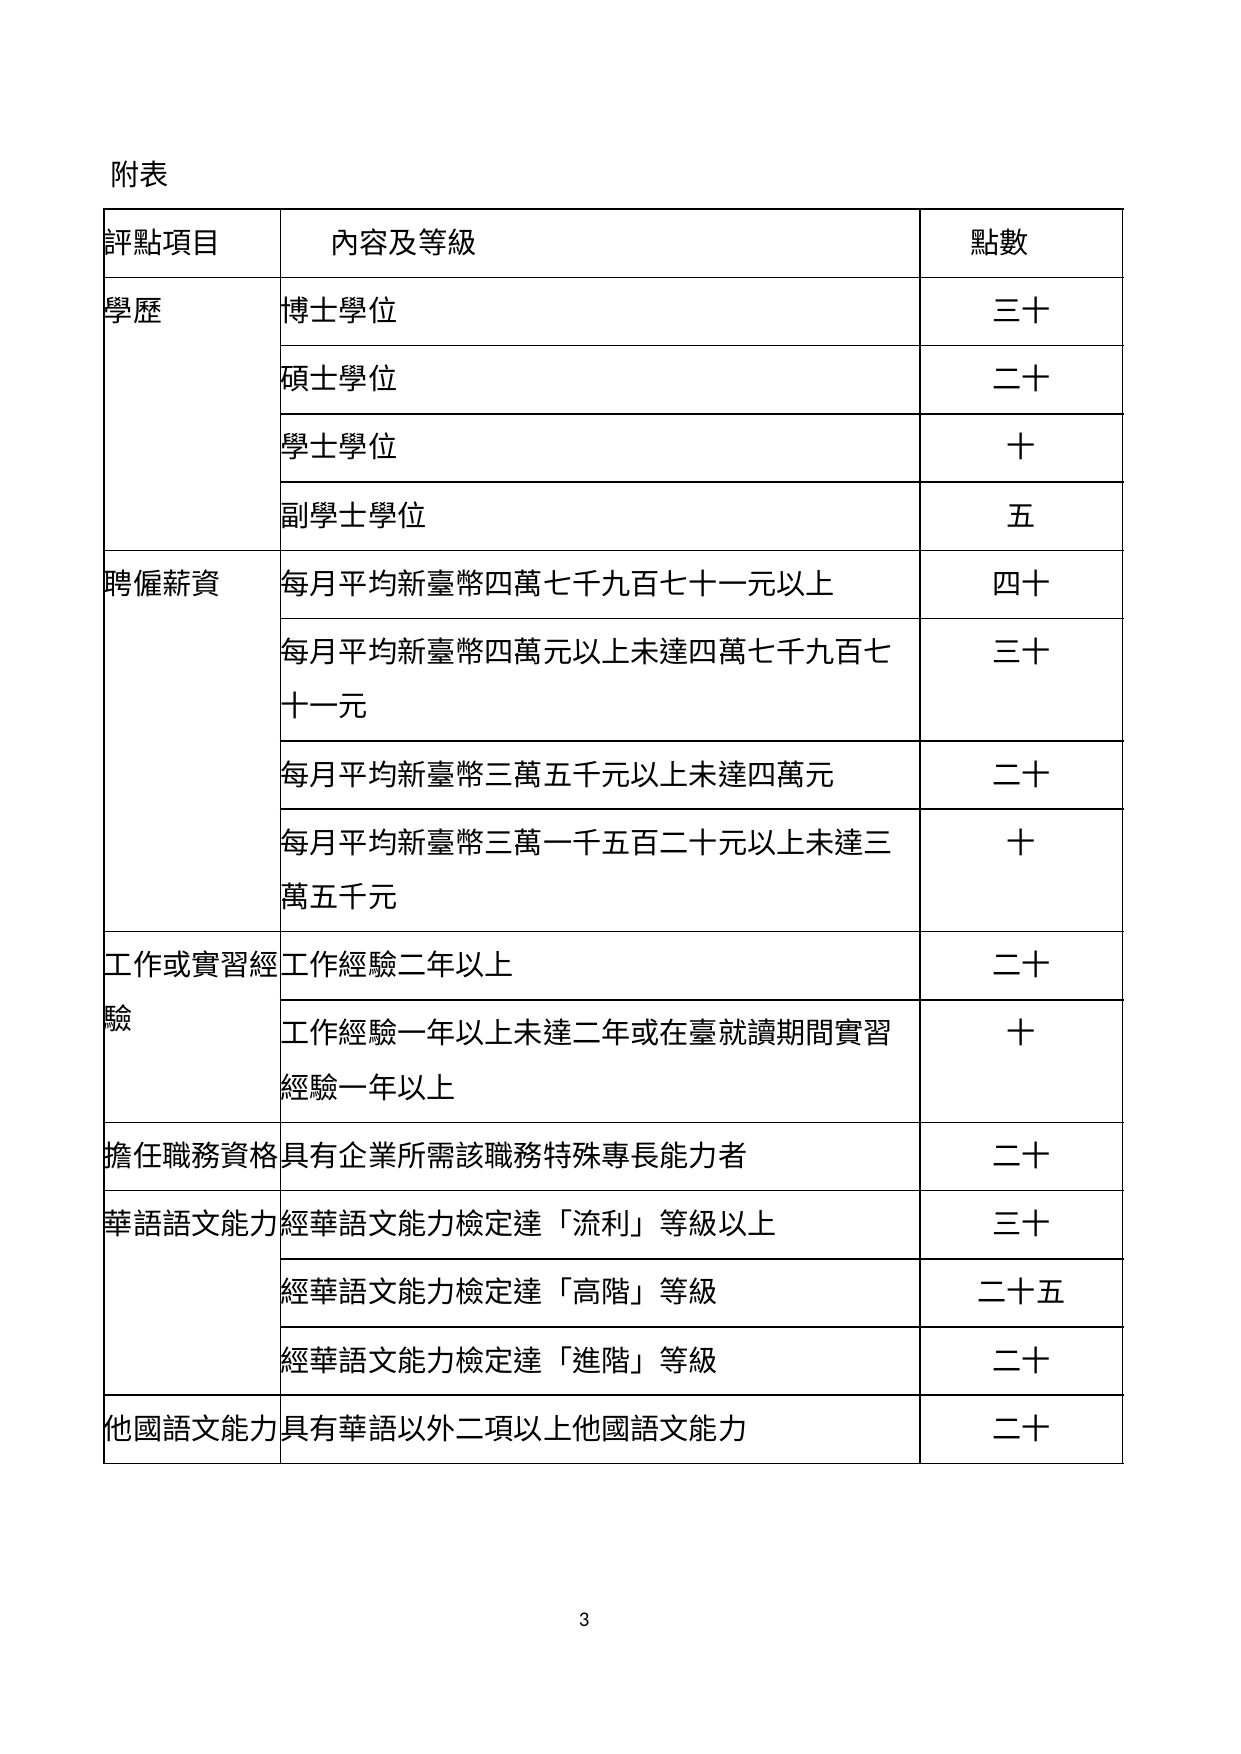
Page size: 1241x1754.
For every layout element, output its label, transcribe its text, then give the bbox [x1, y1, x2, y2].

table_cell 經華語文能力檢定達「進階」等級 [281, 1328, 919, 1394]
table_cell 經華語文能力檢定達「流利」等級以上 [281, 1191, 919, 1258]
table_cell 碩士學位 [281, 346, 919, 413]
table_cell 每月平均新臺幣四萬七千九百七十一元以上 [281, 551, 919, 618]
table_cell 十 [921, 810, 1122, 931]
table_cell 具有企業所需該職務特殊專長能力者 [281, 1123, 919, 1189]
table_cell 四十 [921, 551, 1122, 618]
table_cell 博士學位 [281, 278, 919, 345]
table_cell 五 [921, 483, 1122, 549]
table_cell 每月平均新臺幣三萬五千元以上未達四萬元 [281, 742, 919, 808]
table_cell 經華語文能力檢定達「高階」等級 [281, 1260, 919, 1326]
table_cell 三十 [921, 278, 1122, 345]
table_cell 二十 [921, 932, 1122, 999]
table_cell 十 [921, 1001, 1122, 1121]
table_cell 聘僱薪資 [105, 551, 280, 931]
table_header 內容及等級 [281, 210, 919, 277]
table_cell 二十 [921, 1328, 1122, 1394]
table_cell 每月平均新臺幣四萬元以上未達四萬七千九百七十一元 [281, 619, 919, 740]
table_cell 華語語文能力 [105, 1191, 280, 1394]
table_cell 二十五 [921, 1260, 1122, 1326]
table_cell 二十 [921, 346, 1122, 413]
table_cell 二十 [921, 742, 1122, 808]
table_cell 二十 [921, 1396, 1122, 1462]
table_cell 三十 [921, 1191, 1122, 1258]
table_header 點數 [921, 210, 1122, 277]
table_cell 工作經驗一年以上未達二年或在臺就讀期間實習經驗一年以上 [281, 1001, 919, 1121]
table_cell 三十 [921, 619, 1122, 740]
table_header 評點項目 [105, 210, 280, 277]
table_cell 十 [921, 415, 1122, 481]
table_cell 學歷 [105, 278, 280, 549]
text 附表 [75, 142, 1092, 196]
table_cell 他國語文能力或他國成長經驗 [105, 1396, 280, 1462]
table_cell 擔任職務資格 [105, 1123, 280, 1189]
table_cell 副學士學位 [281, 483, 919, 549]
table_cell 每月平均新臺幣三萬一千五百二十元以上未達三萬五千元 [281, 810, 919, 931]
table_cell 工作經驗二年以上 [281, 932, 919, 999]
table_cell 學士學位 [281, 415, 919, 481]
table_cell 具有華語以外二項以上他國語文能力 [281, 1396, 919, 1462]
table_cell 工作或實習經驗 [105, 932, 280, 1121]
table_cell 二十 [921, 1123, 1122, 1189]
